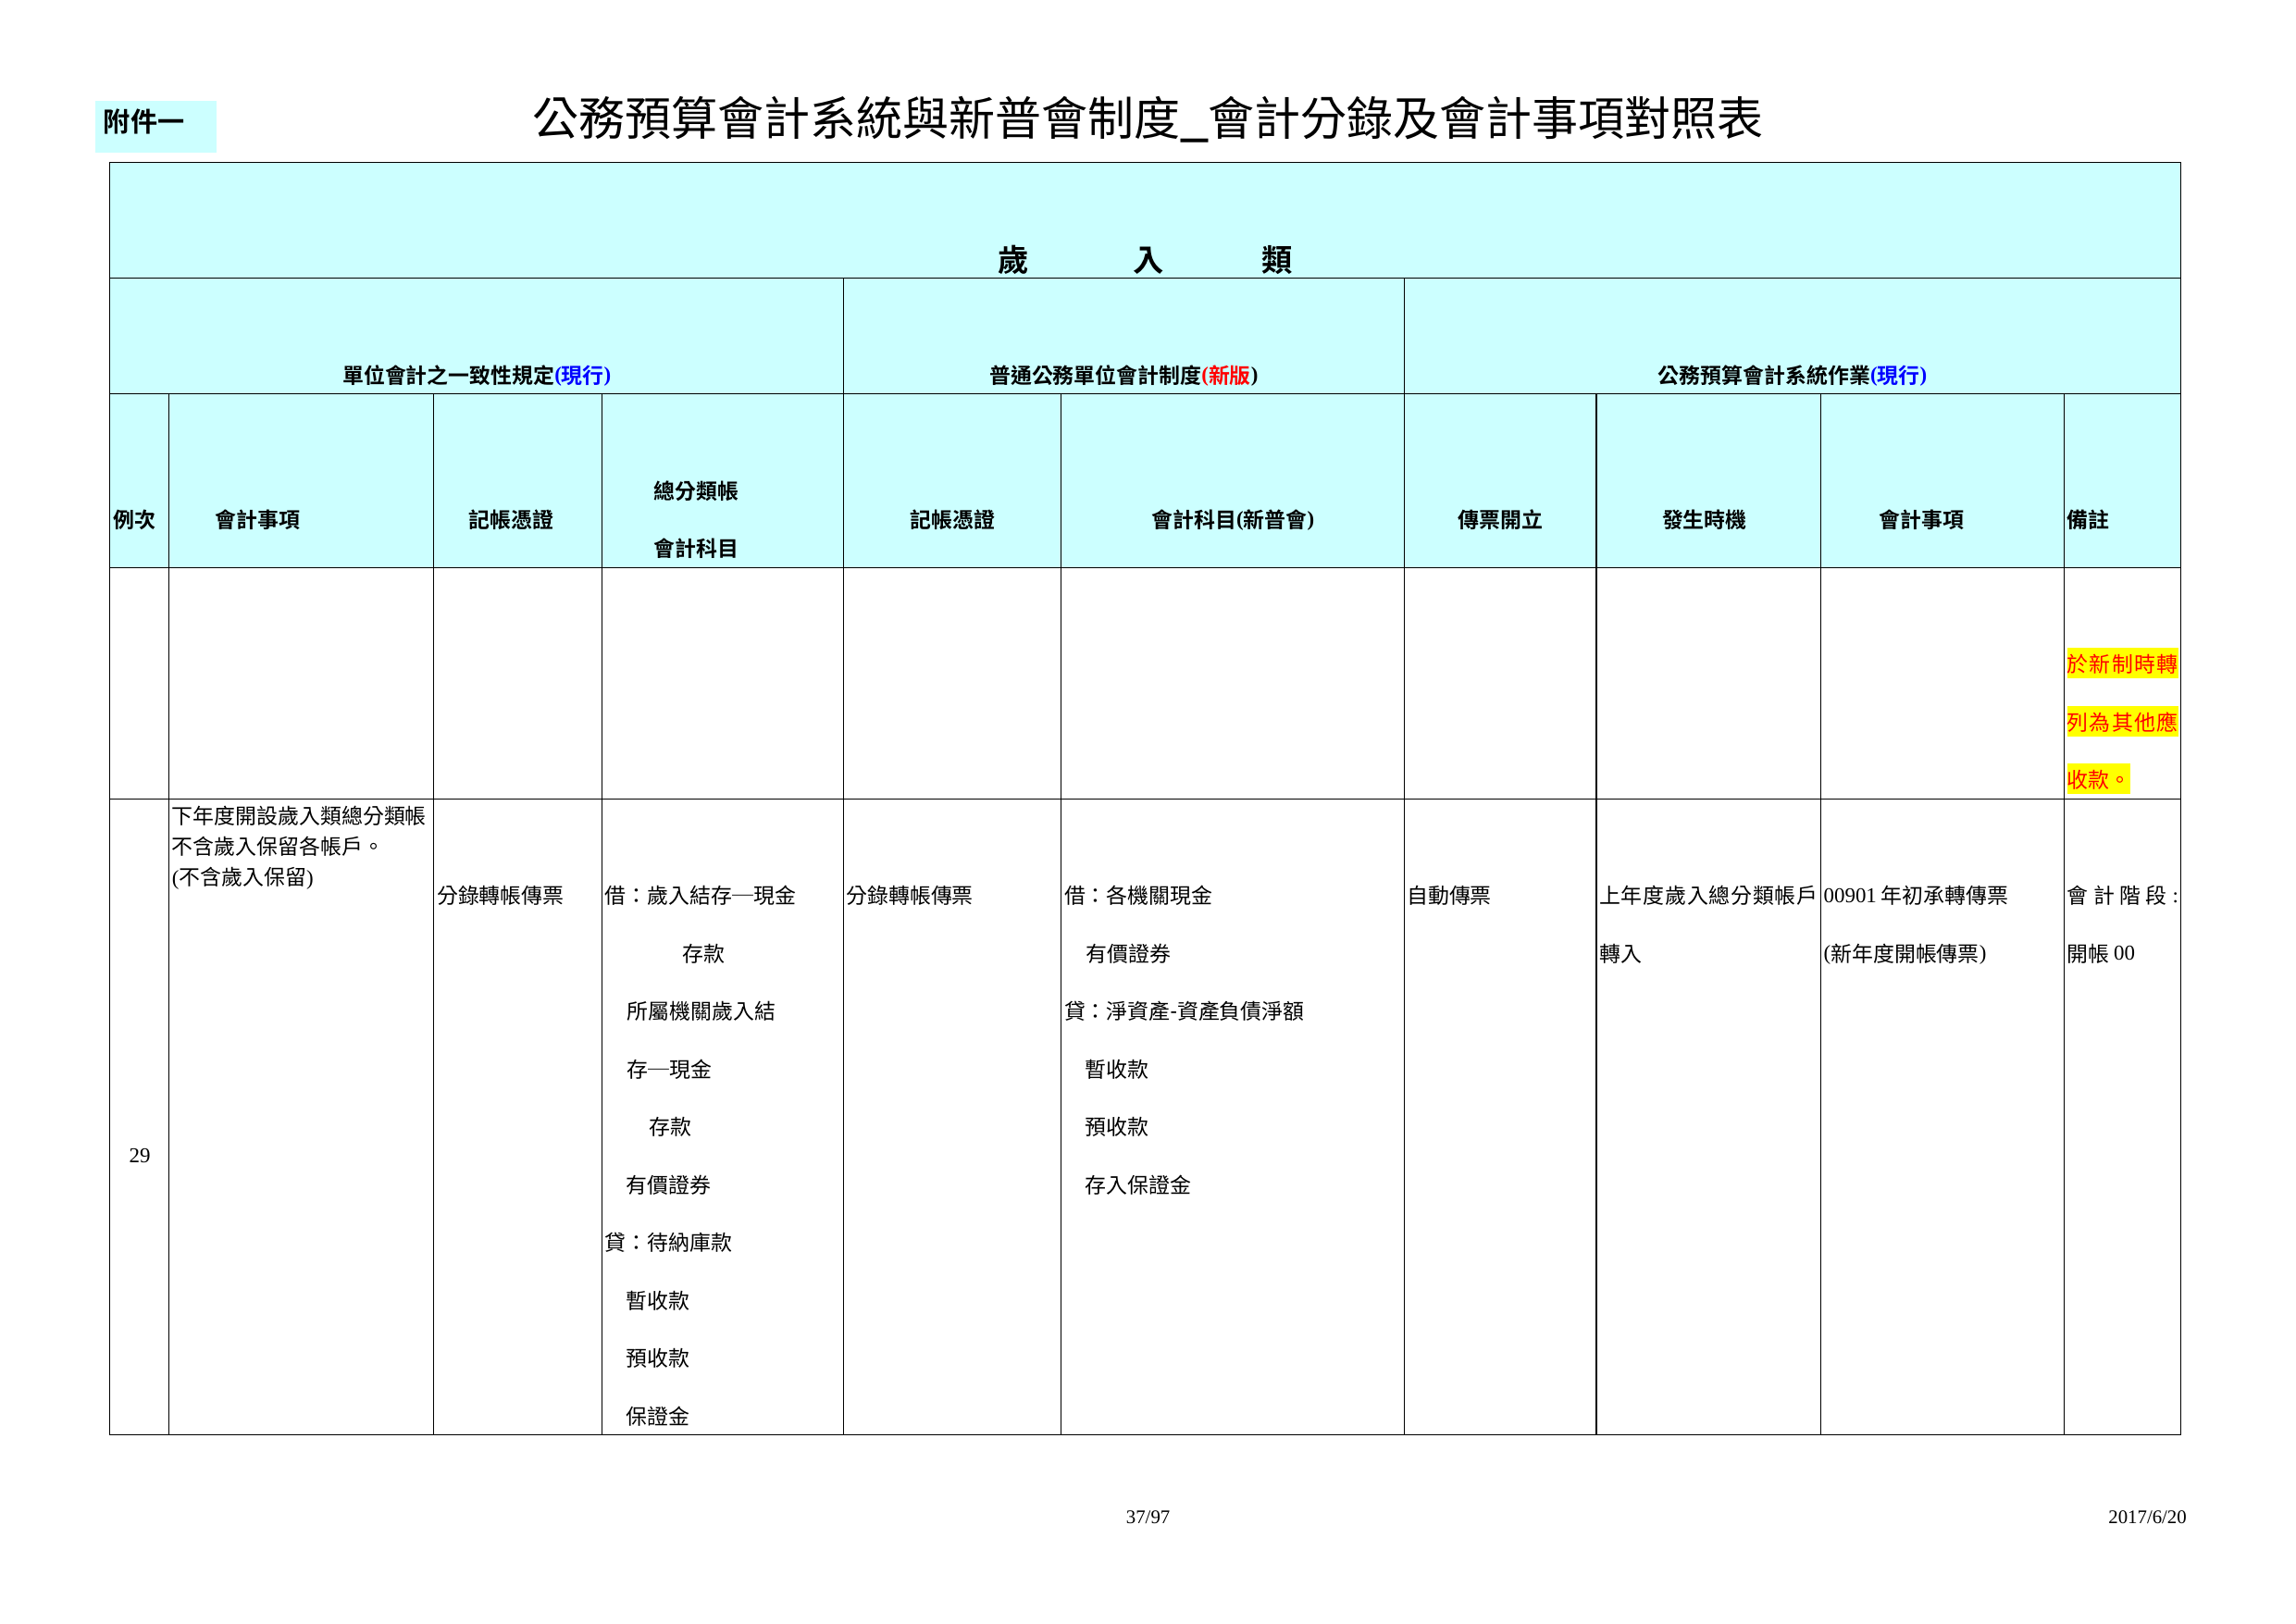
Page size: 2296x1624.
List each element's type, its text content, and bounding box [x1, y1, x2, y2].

table_cell [602, 568, 843, 799]
table_cell 於新制時轉列為其他應收款。 [2065, 568, 2180, 799]
table_cell 記帳憑證 [844, 394, 1061, 567]
table_cell 總分類帳 會計科目 [602, 394, 843, 567]
table_cell [1061, 568, 1404, 799]
table_cell [434, 568, 602, 799]
table_cell 29 [110, 800, 168, 1434]
table_cell [2181, 799, 2186, 1434]
table_cell 借：歲入結存─現金 存款 所屬機關歲入結 存─現金 存款 有價證券 貸：待納庫款 暫收款 預收款 保證金 [602, 800, 843, 1434]
table_cell 會計事項 [169, 394, 433, 567]
table_cell 自動傳票 [1405, 800, 1595, 1434]
table_cell 會計階段:開帳00 [2065, 800, 2180, 1434]
table_cell [2181, 567, 2186, 799]
table_cell 會計事項 [1821, 394, 2064, 567]
table_header 歲 入 類 [110, 163, 2180, 278]
table_cell 發生時機 [1597, 394, 1820, 567]
table_cell 例次 [110, 394, 168, 567]
table_cell 傳票開立 [1405, 394, 1595, 567]
table_cell 記帳憑證 [434, 394, 602, 567]
table_cell 借：各機關現金 有價證券 貸：淨資產-資產負債淨額 暫收款 預收款 存入保證金 [1061, 800, 1404, 1434]
table_cell [110, 568, 168, 799]
table_header [2181, 162, 2186, 278]
table_cell 分錄轉帳傳票 [434, 800, 602, 1434]
table_cell [169, 568, 433, 799]
table_cell [2181, 278, 2186, 393]
table_cell 上年度歲入總分類帳戶轉入 [1597, 800, 1820, 1434]
table_cell [1821, 568, 2064, 799]
table_cell 分錄轉帳傳票 [844, 800, 1061, 1434]
table_header 歲 入 類 [95, 101, 217, 153]
table_cell [2181, 393, 2186, 567]
table_cell 公務預算會計系統作業(現行) [1405, 279, 2180, 393]
table_cell 會計科目(新普會) [1061, 394, 1404, 567]
table_cell 單位會計之一致性規定(現行) [110, 279, 843, 393]
table_cell [1597, 568, 1820, 799]
table_cell 00901年初承轉傳票 (新年度開帳傳票) [1821, 800, 2064, 1434]
table_cell [844, 568, 1061, 799]
table_cell 普通公務單位會計制度(新版) [844, 279, 1404, 393]
table_cell [1405, 568, 1595, 799]
table_cell 備註 [2065, 394, 2180, 567]
table_cell 下年度開設歲入類總分類帳不含歲入保留各帳戶。 (不含歲入保留) [169, 800, 433, 1434]
